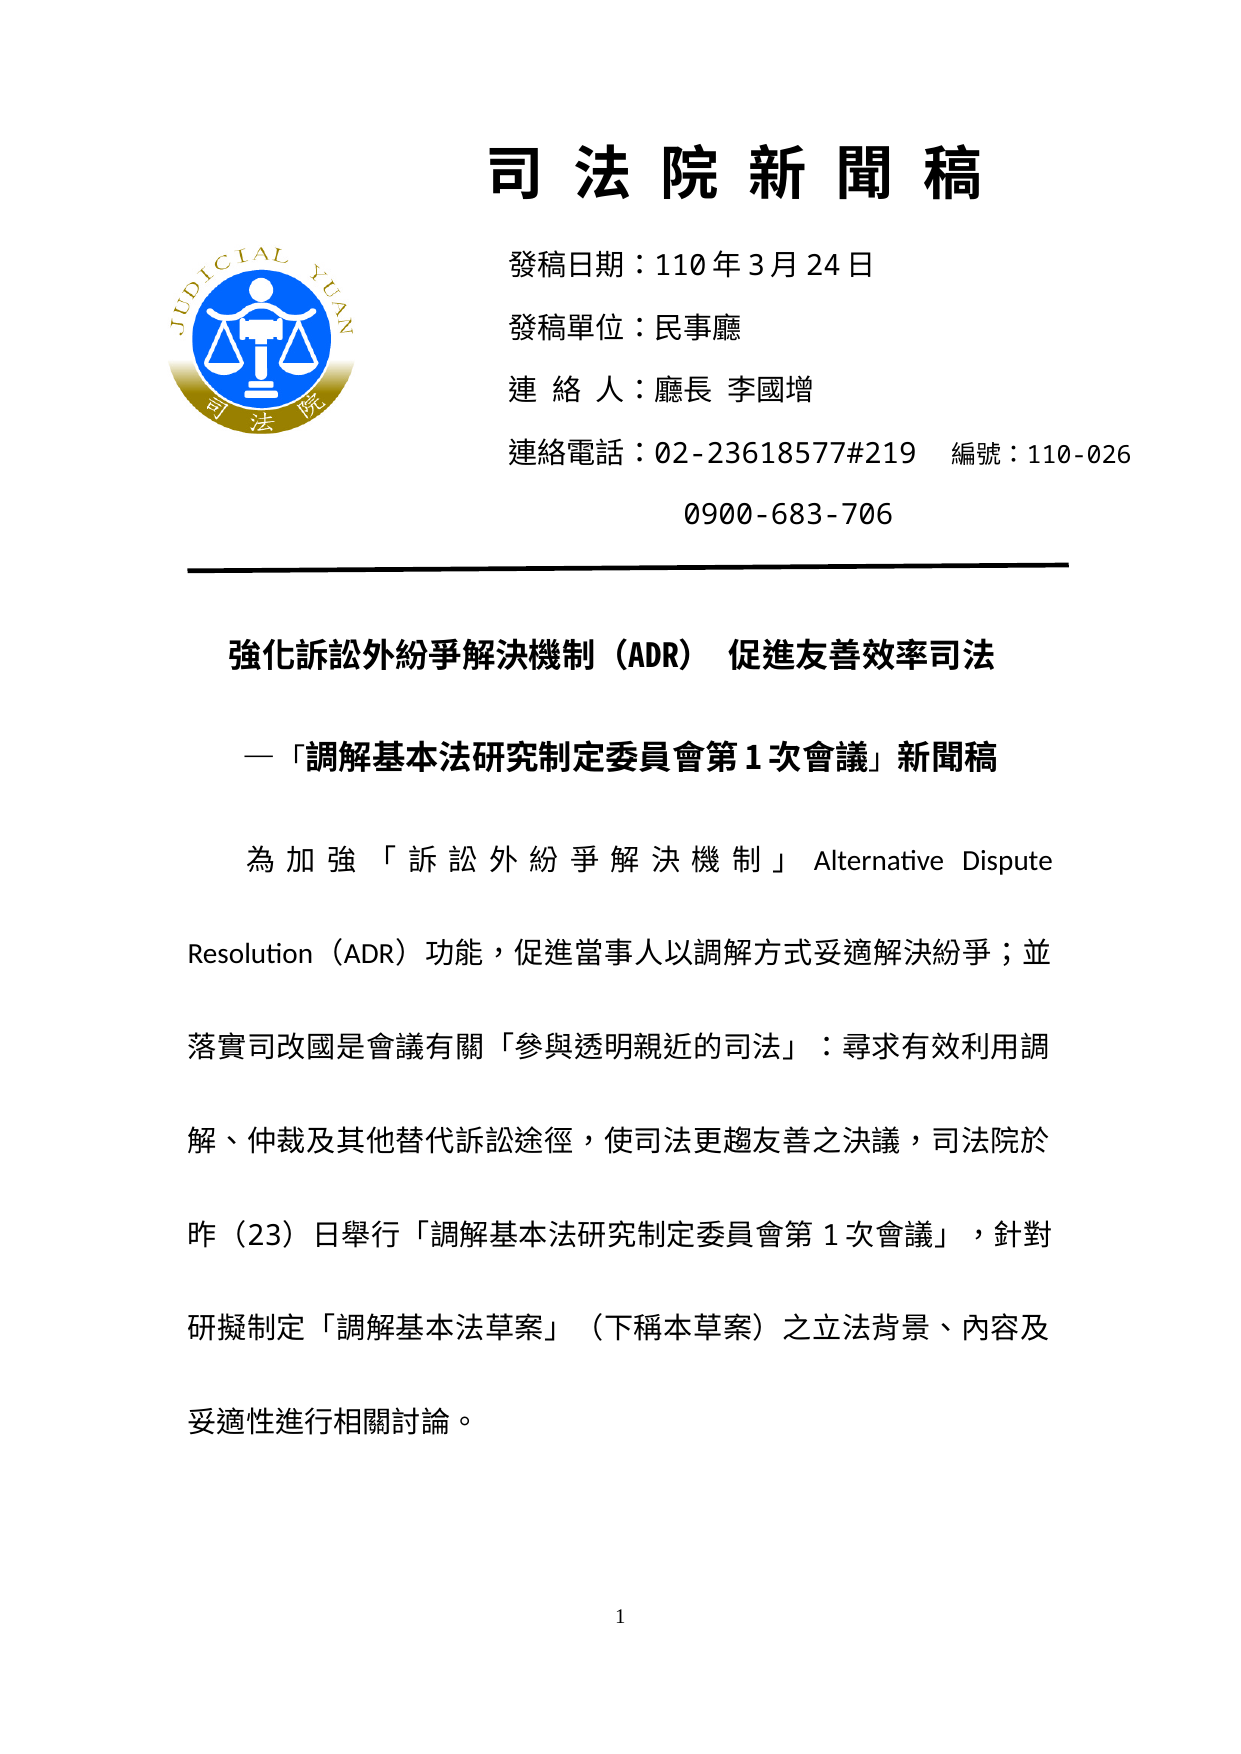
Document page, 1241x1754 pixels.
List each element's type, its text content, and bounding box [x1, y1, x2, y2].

text 強化訴訟外紛爭解決機制（ADR） 促進友善效率司法 [187, 611, 1053, 674]
table_header 司 法 院 新 聞 稿 發稿日期：110年3月24日 發稿單位：民事廳 連 絡 人：廳長 李國增 連絡電話：02-23618577#219 編號：110-026 0900-683-706 [396, 96, 1125, 534]
text —「調解基本法研究制定委員會第1次會議」新聞稿 [187, 714, 1053, 776]
text 為加強「訴訟外紛爭解決機制」Alternative Dispute Resolution（ADR）功能，促進當事人以調解方式妥適解決紛爭；並落實司改國是會議有關「參與透明親近的司法」：尋求有效利用調解、仲裁及其他替代訴訟途徑，使司法更趨友善之決議，司法院於昨（23）日舉行「調解基本法研究制定委員會第1次會議」，針對研擬制定「調解基本法草案」（下稱本草案）之立法背景、內容及妥適性進行相關討論。 [187, 816, 1053, 1441]
table_header [143, 96, 396, 534]
